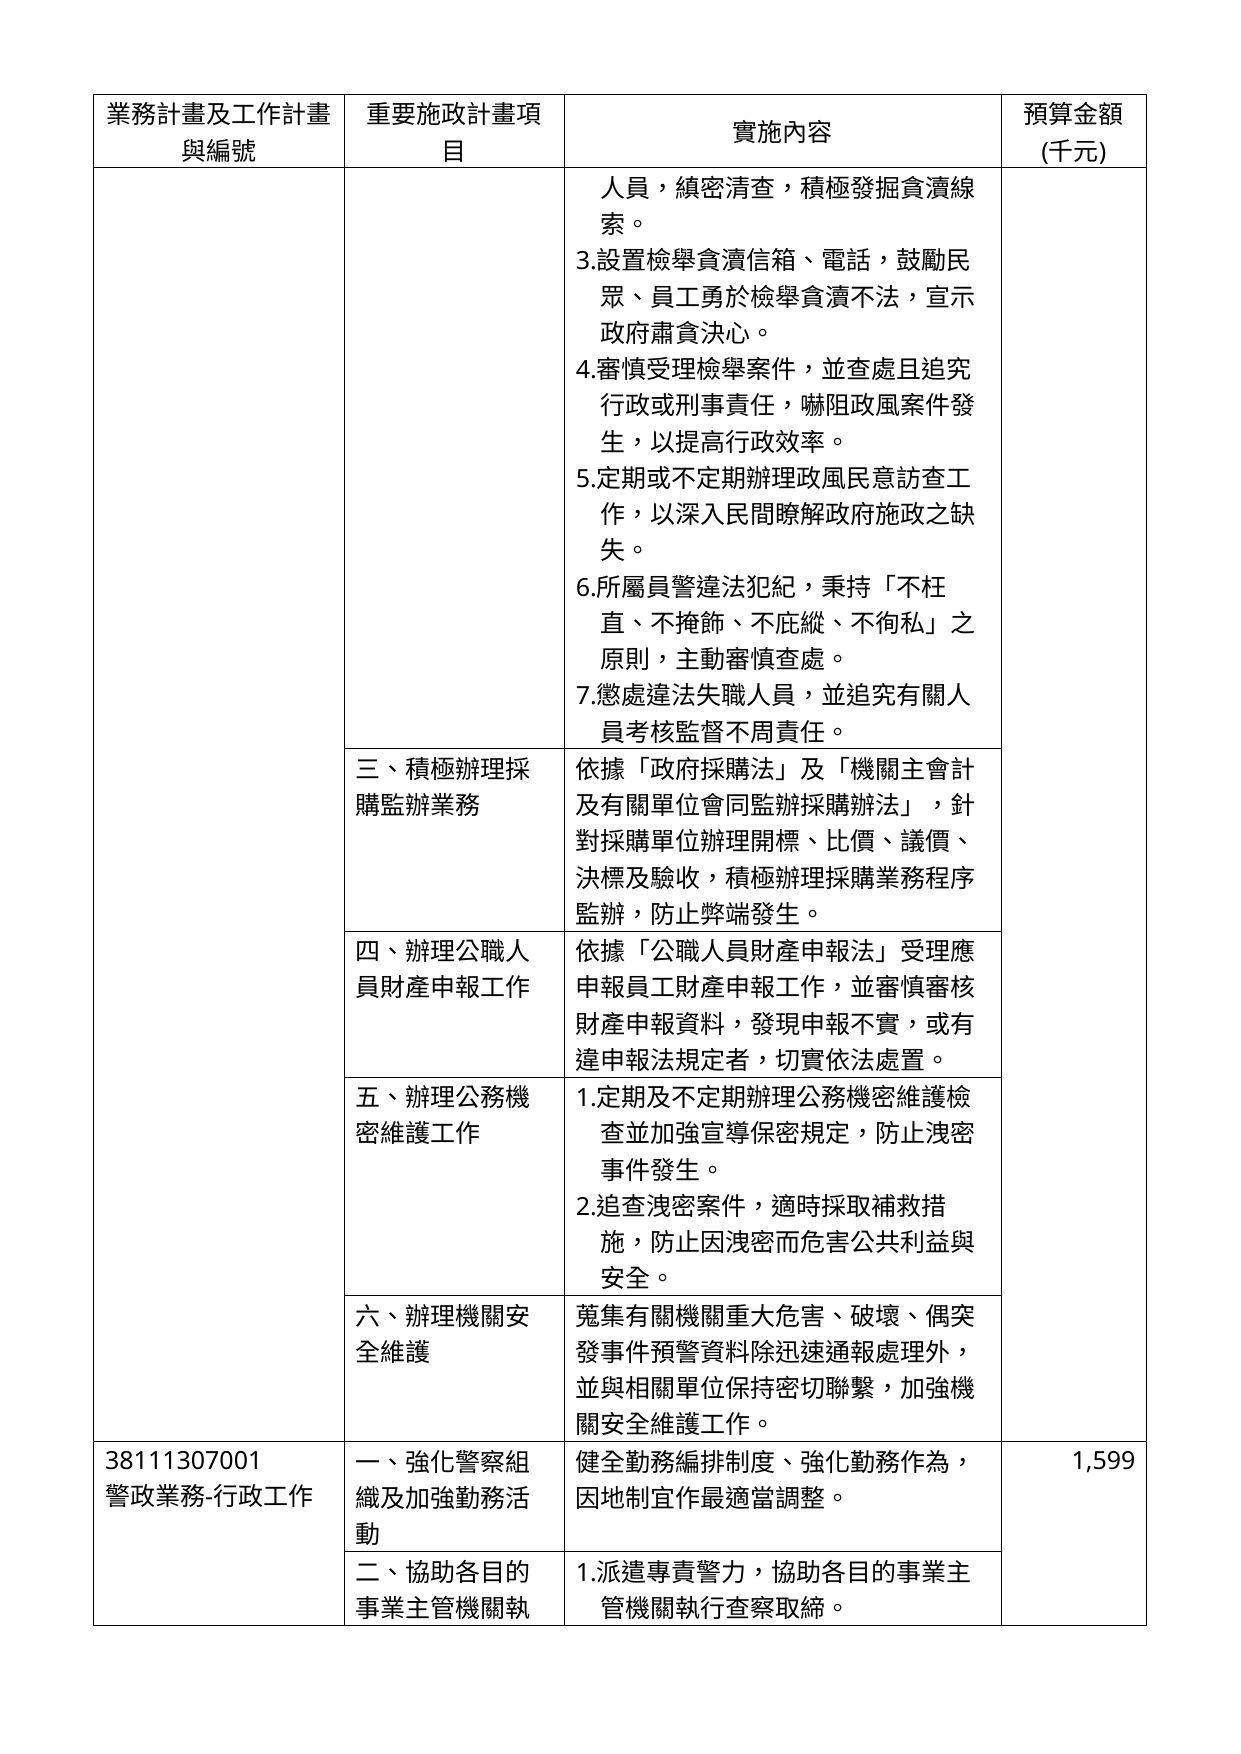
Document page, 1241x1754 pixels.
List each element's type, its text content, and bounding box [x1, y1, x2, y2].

table_cell 依據「政府採購法」及「機關主會計及有關單位會同監辦採購辦法」，針對採購單位辦理開標、比價、議價、決標及驗收，積極辦理採購業務程序監辦，防止弊端發生。 [565, 749, 1001, 931]
table_cell [345, 168, 564, 748]
table_cell 1,599 [1002, 1442, 1146, 1624]
table_cell 38111307001 警政業務-行政工作 [94, 1442, 344, 1624]
table_cell 四、辦理公職人員財產申報工作 [345, 932, 564, 1077]
table_cell 蒐集有關機關重大危害、破壞、偶突發事件預警資料除迅速通報處理外，並與相關單位保持密切聯繫，加強機關安全維護工作。 [565, 1296, 1001, 1441]
table_cell [94, 168, 344, 1441]
table_cell 六、辦理機關安全維護 [345, 1296, 564, 1441]
table_header 重要施政計畫項目 [345, 95, 564, 167]
table_cell 人員，縝密清查，積極發掘貪瀆線索。 3.設置檢舉貪瀆信箱、電話，鼓勵民眾、員工勇於檢舉貪瀆不法，宣示政府肅貪決心。 4.審慎受理檢舉案件，並查處且追究行政或刑事責任，嚇阻政風案件發生，以提高行政效率。 5.定期或不定期辦理政風民意訪查工作，以深入民間瞭解政府施政之缺失。 6.所屬員警違法犯紀，秉持「不枉直、不掩飾、不庇縱、不徇私」之原則，主動審慎查處。 7.懲處違法失職人員，並追究有關人員考核監督不周責任。 [565, 168, 1001, 748]
table_header 實施內容 [565, 95, 1001, 167]
table_header 業務計畫及工作計畫與編號 [94, 95, 344, 167]
table_cell 1.派遣專責警力，協助各目的事業主管機關執行查察取締。 [565, 1552, 1001, 1624]
table_cell 健全勤務編排制度、強化勤務作為，因地制宜作最適當調整。 [565, 1442, 1001, 1551]
table_cell 依據「公職人員財產申報法」受理應申報員工財產申報工作，並審慎審核財產申報資料，發現申報不實，或有違申報法規定者，切實依法處置。 [565, 932, 1001, 1077]
table_cell 二、協助各目的事業主管機關執 [345, 1552, 564, 1624]
table_header 預算金額 (千元) [1002, 95, 1146, 167]
table_cell 一、強化警察組織及加強勤務活動 [345, 1442, 564, 1551]
table_cell 1.定期及不定期辦理公務機密維護檢查並加強宣導保密規定，防止洩密事件發生。 2.追查洩密案件，適時採取補救措施，防止因洩密而危害公共利益與安全。 [565, 1078, 1001, 1295]
table_cell 三、積極辦理採購監辦業務 [345, 749, 564, 931]
table_cell [1002, 168, 1146, 1441]
table_cell 五、辦理公務機密維護工作 [345, 1078, 564, 1295]
